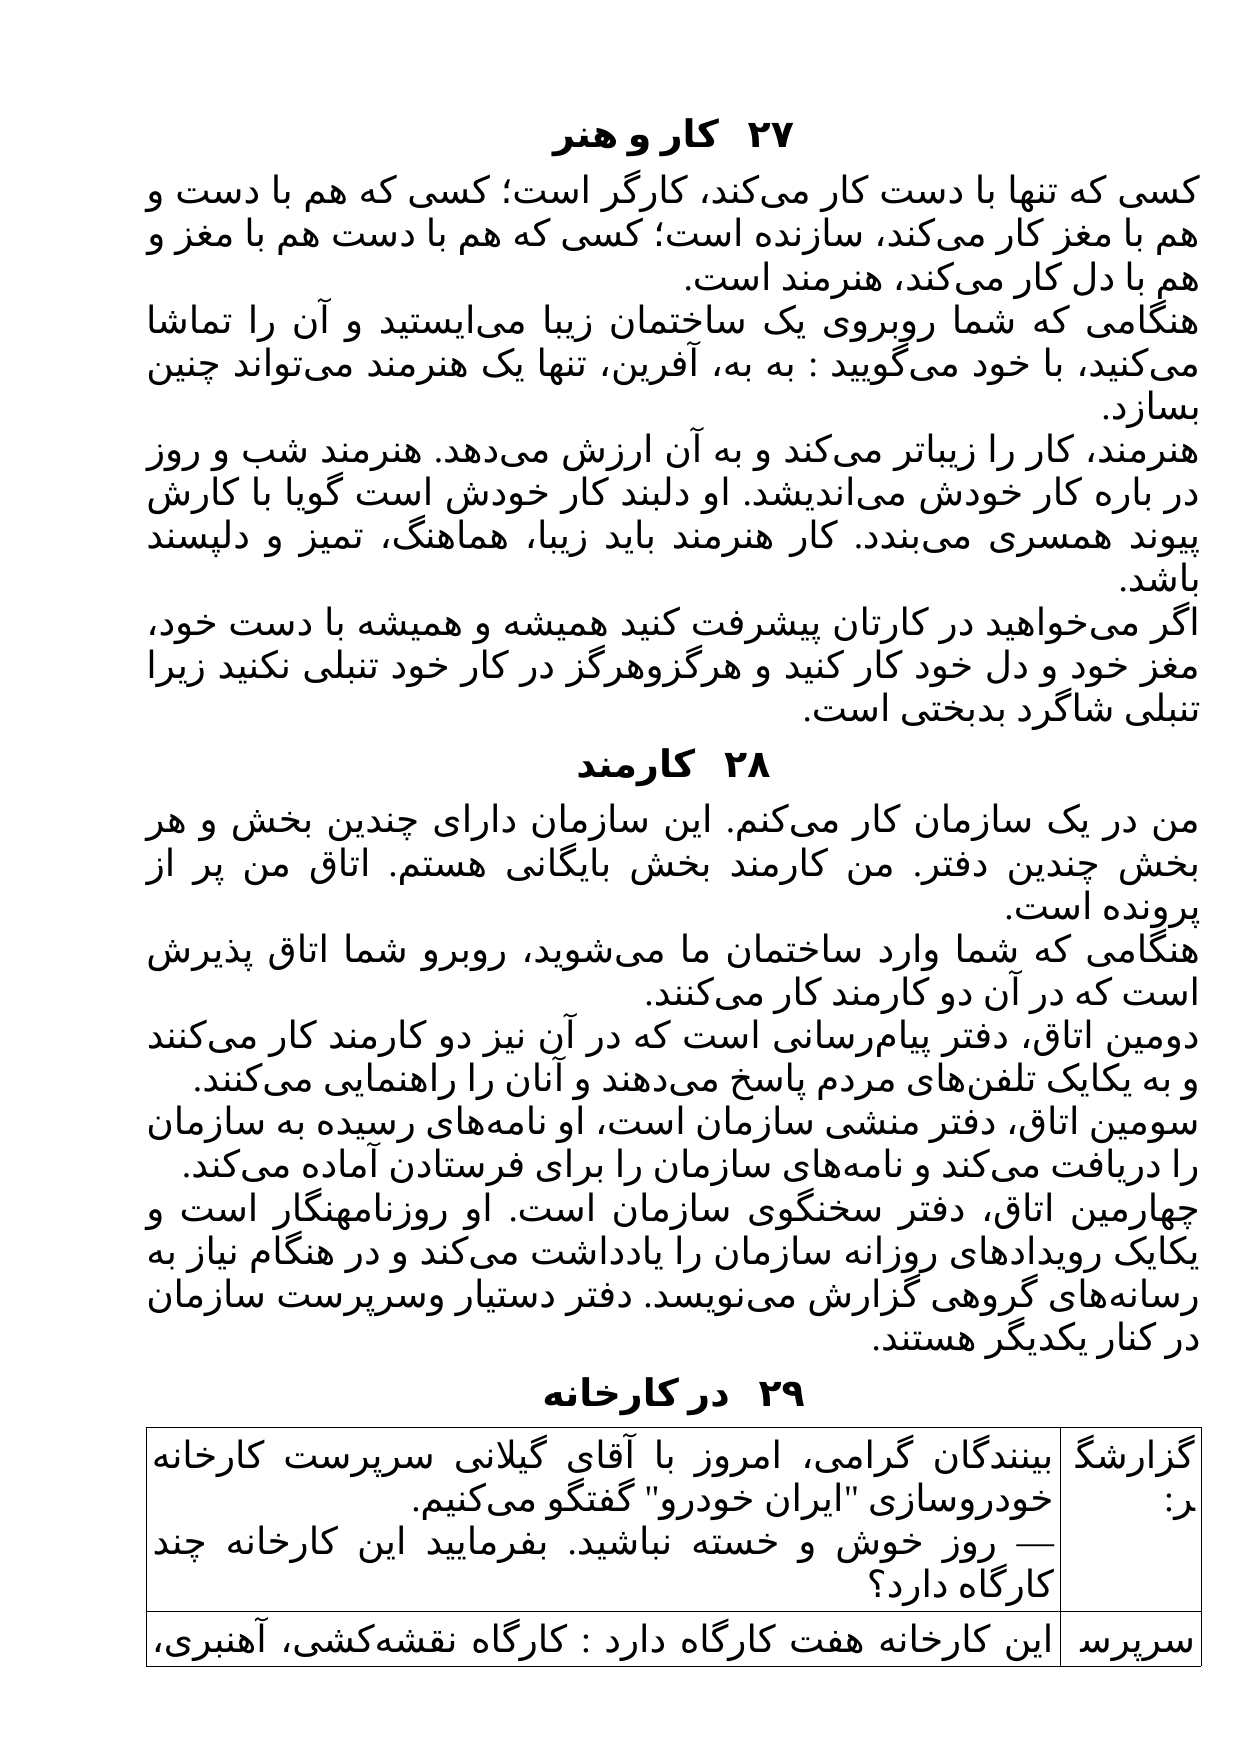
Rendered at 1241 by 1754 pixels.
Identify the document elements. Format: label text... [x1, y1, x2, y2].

text هنگامی که شما وارد ساختمان ما می‌شوید، روبرو شما اتاق پذیرش است که در آن دو کارمند کار می‌کنند. [146, 927, 1201, 1013]
text دومین اتاق، دفتر پیام‌رسانی است که در آن نیز دو کارمند کار می‌کنند و به یکایک تلفن‌های مردم پاسخ می‌دهند و آنان را راهنمایی می‌کنند. [146, 1013, 1201, 1100]
table_cell سرپرس [1061, 1612, 1201, 1666]
table_header گزارشگر: [1061, 1428, 1201, 1611]
text هنگامی که شما روبروی یک ساختمان زیبا می‌ایستید و آن را تماشا می‌کنید، با خود می‌گویید : به به، آفرین، تنها یک هنرمند می‌تواند چنین بسازد. [146, 298, 1201, 427]
text من در یک سازمان کار می‌کنم. این سازمان دارای چندین بخش و هر بخش چندین دفتر. من کارمند بخش بایگانی هستم. اتاق من پر از پرونده است. [146, 798, 1201, 927]
text چهارمین اتاق، دفتر سخنگوی سازمان است. او روزنامهنگار است و یکایک رویدادهای روزانه سازمان را یادداشت می‌کند و در هنگام نیاز به رسانه‌های گروهی گزارش می‌نویسد. دفتر دستیار وسرپرست سازمان در کنار یکدیگر هستند. [146, 1186, 1201, 1358]
text هنرمند، کار را زیباتر می‌کند و به آن ارزش می‌دهد. هنرمند شب و روز در باره کار خودش می‌اندیشد. او دلبند کار خودش است گویا با کارش پیوند همسری می‌بندد. کار هنرمند باید زیبا، هماهنگ، تمیز و دلپسند باشد. [146, 427, 1201, 600]
text سومین اتاق، دفتر منشی سازمان است، او نامه‌های رسیده به سازمان را دریافت می‌کند و نامه‌های سازمان را برای فرستادن آماده می‌کند. [146, 1100, 1201, 1186]
subtitle کارمند [146, 742, 1201, 785]
text اگر می‌خواهید در کارتان پیشرفت کنید همیشه و همیشه با دست خود، مغز خود و دل خود کار کنید و هرگزوهرگز در کار خود تنبلی نکنید زیرا تنبلی شاگرد بدبختی است. [146, 600, 1201, 729]
table_header بینندگان گرامی، امروز با آقای گیلانی سرپرست کارخانه خودروسازی "ایران خودرو" گفتگو می‌کنیم. — روز خوش و خسته نباشید. بفرمایید این کارخانه چند کارگاه دارد؟ [147, 1428, 1060, 1611]
subtitle در کارخانه [146, 1371, 1201, 1415]
table_cell این کارخانه هفت کارگاه دارد : کارگاه نقشه‌کشی، آهنبری، [147, 1612, 1060, 1666]
text کسی که تنها با دست کار می‌کند، کارگر است؛ کسی که هم با دست و هم با مغز کار می‌کند، سازنده است؛ کسی که هم با دست هم با مغز و هم با دل کار می‌کند، هنرمند است. [146, 169, 1201, 298]
subtitle کار و هنر [146, 112, 1201, 156]
